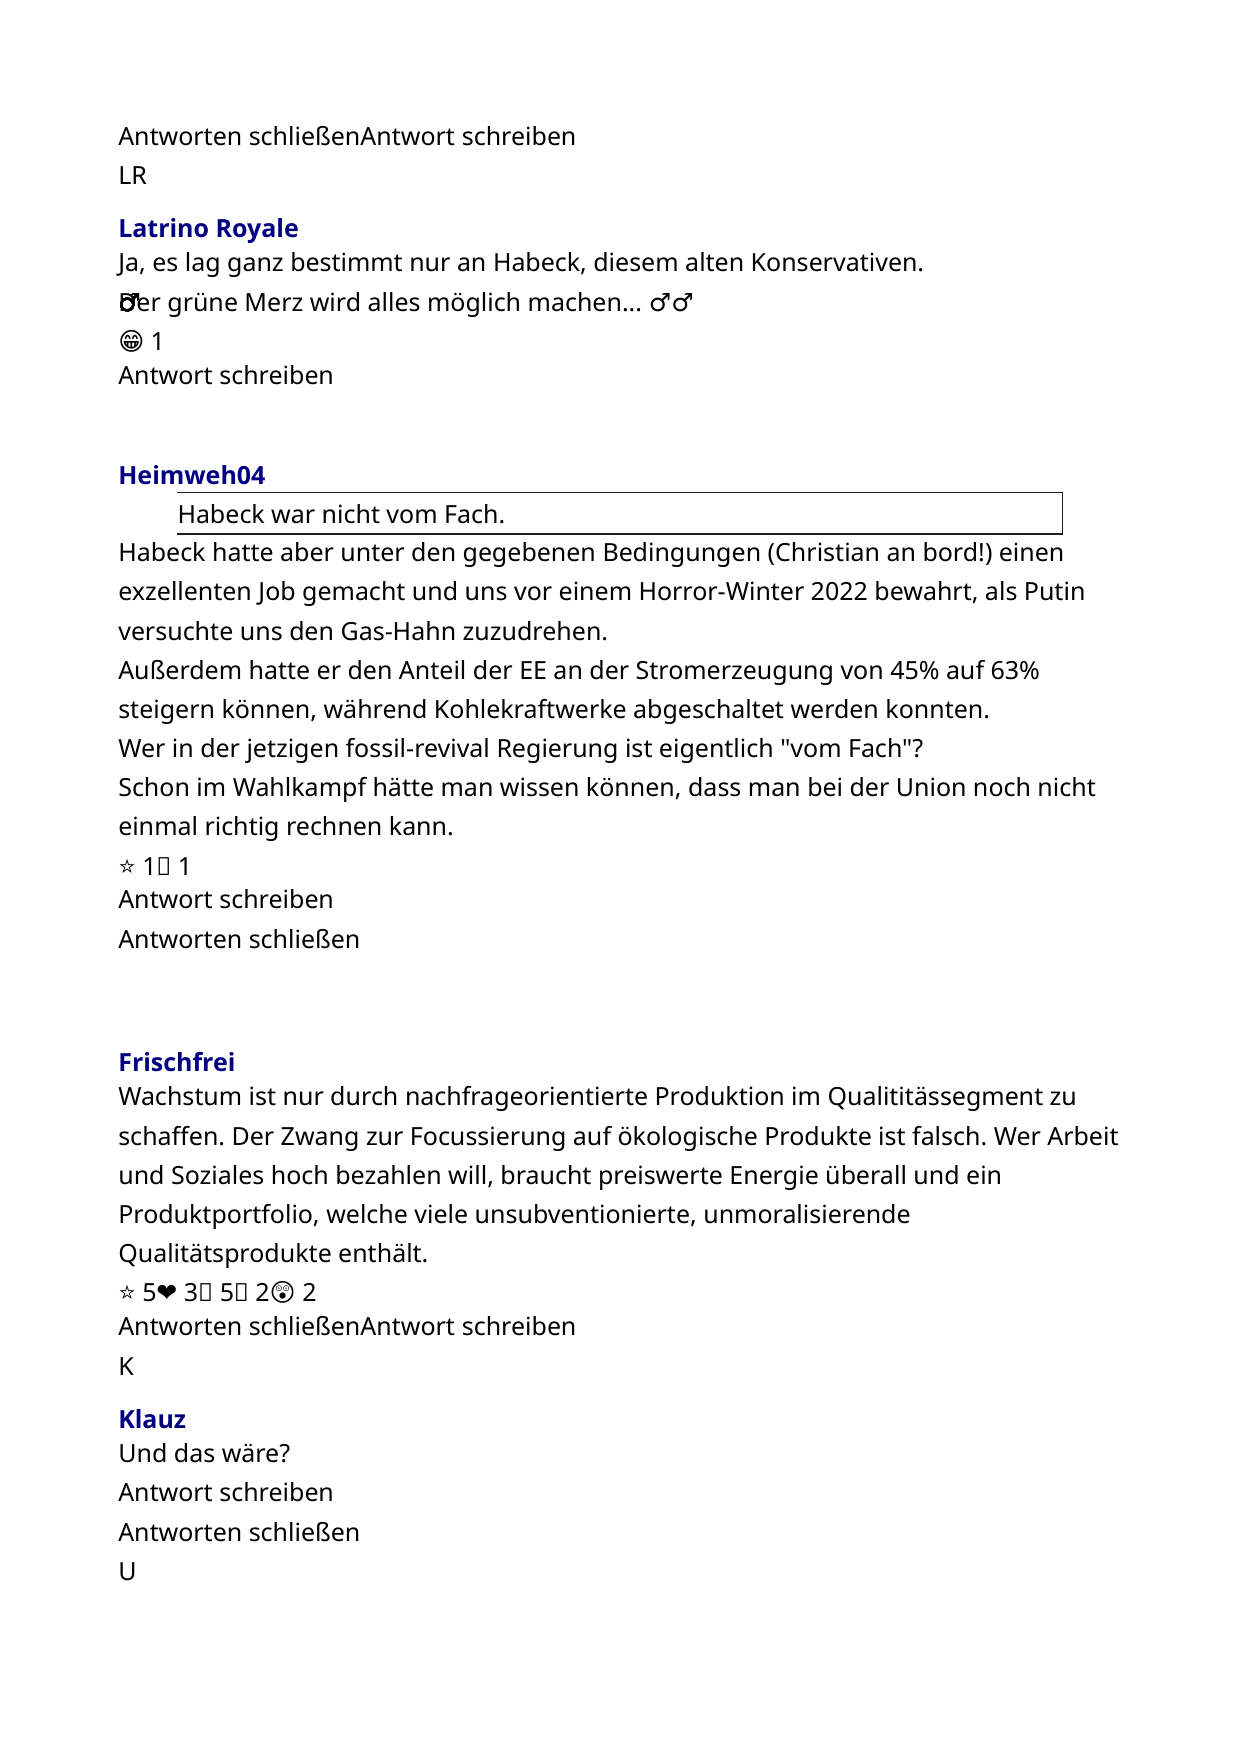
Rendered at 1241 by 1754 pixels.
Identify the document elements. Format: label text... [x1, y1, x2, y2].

text Und das wäre? [118, 1436, 1122, 1470]
text Schon im Wahlkampf hätte man wissen können, dass man bei der Union noch nicht einmal richtig rechnen kann. [118, 770, 1122, 843]
text Antworten schließen [118, 1514, 1122, 1548]
text Der grüne Merz wird alles möglich machen... 🤦‍♂️ [118, 284, 1122, 318]
text Antworten schließenAntwort schreiben [118, 118, 1122, 152]
subtitle Latrino Royale [118, 211, 1122, 245]
text ⭐️ 5❤️ 3🙁 5🤨 2😲 2 [118, 1275, 1122, 1309]
text ⭐️ 1🤨 1 [118, 848, 1122, 882]
text Habeck hatte aber unter den gegebenen Bedingungen (Christian an bord!) einen exzellenten Job gemacht und uns vor einem Horror-Winter 2022 bewahrt, als Putin versuchte uns den Gas-Hahn zuzudrehen. [118, 535, 1122, 647]
text Ja, es lag ganz bestimmt nur an Habeck, diesem alten Konservativen. [118, 245, 1122, 279]
text U [118, 1553, 1122, 1587]
text Antworten schließenAntwort schreiben [118, 1309, 1122, 1343]
text Wachstum ist nur durch nachfrageorientierte Produktion im Qualititässegment zu schaffen. Der Zwang zur Focussierung auf ökologische Produkte ist falsch. Wer Arbeit und Soziales hoch bezahlen will, braucht preiswerte Energie überall und ein Produktportfolio, welche viele unsubventionierte, unmoralisierende Qualitätsprodukte enthält. [118, 1079, 1122, 1270]
text K [118, 1348, 1122, 1382]
text Antwort schreiben [118, 1475, 1122, 1509]
text Antwort schreiben [118, 882, 1122, 916]
text 😁 1 [118, 323, 1122, 357]
text Wer in der jetzigen fossil-revival Regierung ist eigentlich "vom Fach"? [118, 731, 1122, 765]
text Antworten schließen [118, 921, 1122, 955]
text Antwort schreiben [118, 357, 1122, 392]
text LR [118, 157, 1122, 191]
subtitle Frischfrei [118, 1045, 1122, 1079]
subtitle Klauz [118, 1402, 1122, 1436]
text Habeck war nicht vom Fach. [177, 493, 1062, 533]
subtitle Heimweh04 [118, 458, 1122, 492]
text Außerdem hatte er den Anteil der EE an der Stromerzeugung von 45% auf 63% steigern können, während Kohlekraftwerke abgeschaltet werden konnten. [118, 652, 1122, 726]
